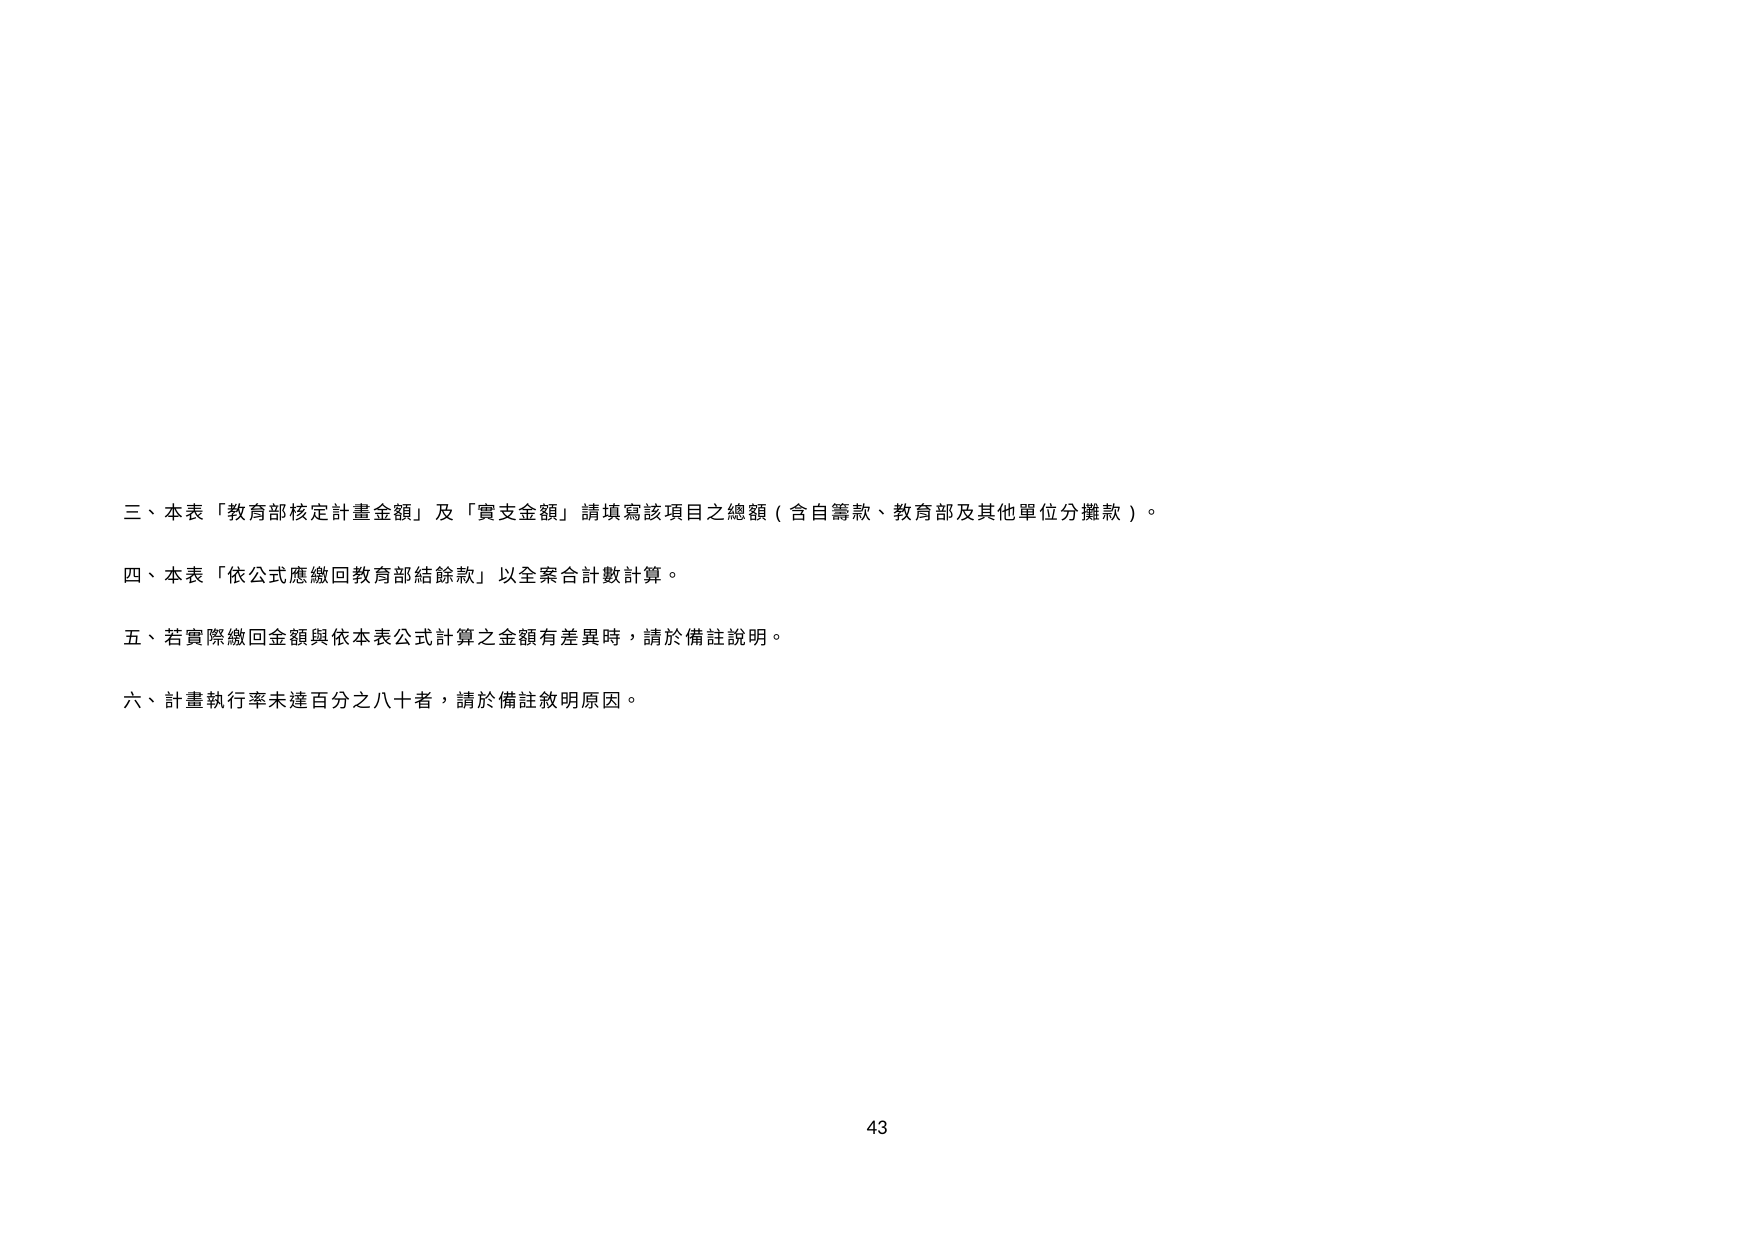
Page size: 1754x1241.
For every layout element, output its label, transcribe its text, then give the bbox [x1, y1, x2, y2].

text 五、若實際繳回金額與依本表公式計算之金額有差異時，請於備註說明。 [122, 595, 1632, 657]
text 三、本表「教育部核定計畫金額」及「實支金額」請填寫該項目之總額(含自籌款、教育部及其他單位分攤款)。 [122, 470, 1632, 532]
text 六、計畫執行率未達百分之八十者，請於備註敘明原因。 [122, 657, 1632, 720]
text 四、本表「依公式應繳回教育部結餘款」以全案合計數計算。 [122, 532, 1632, 595]
